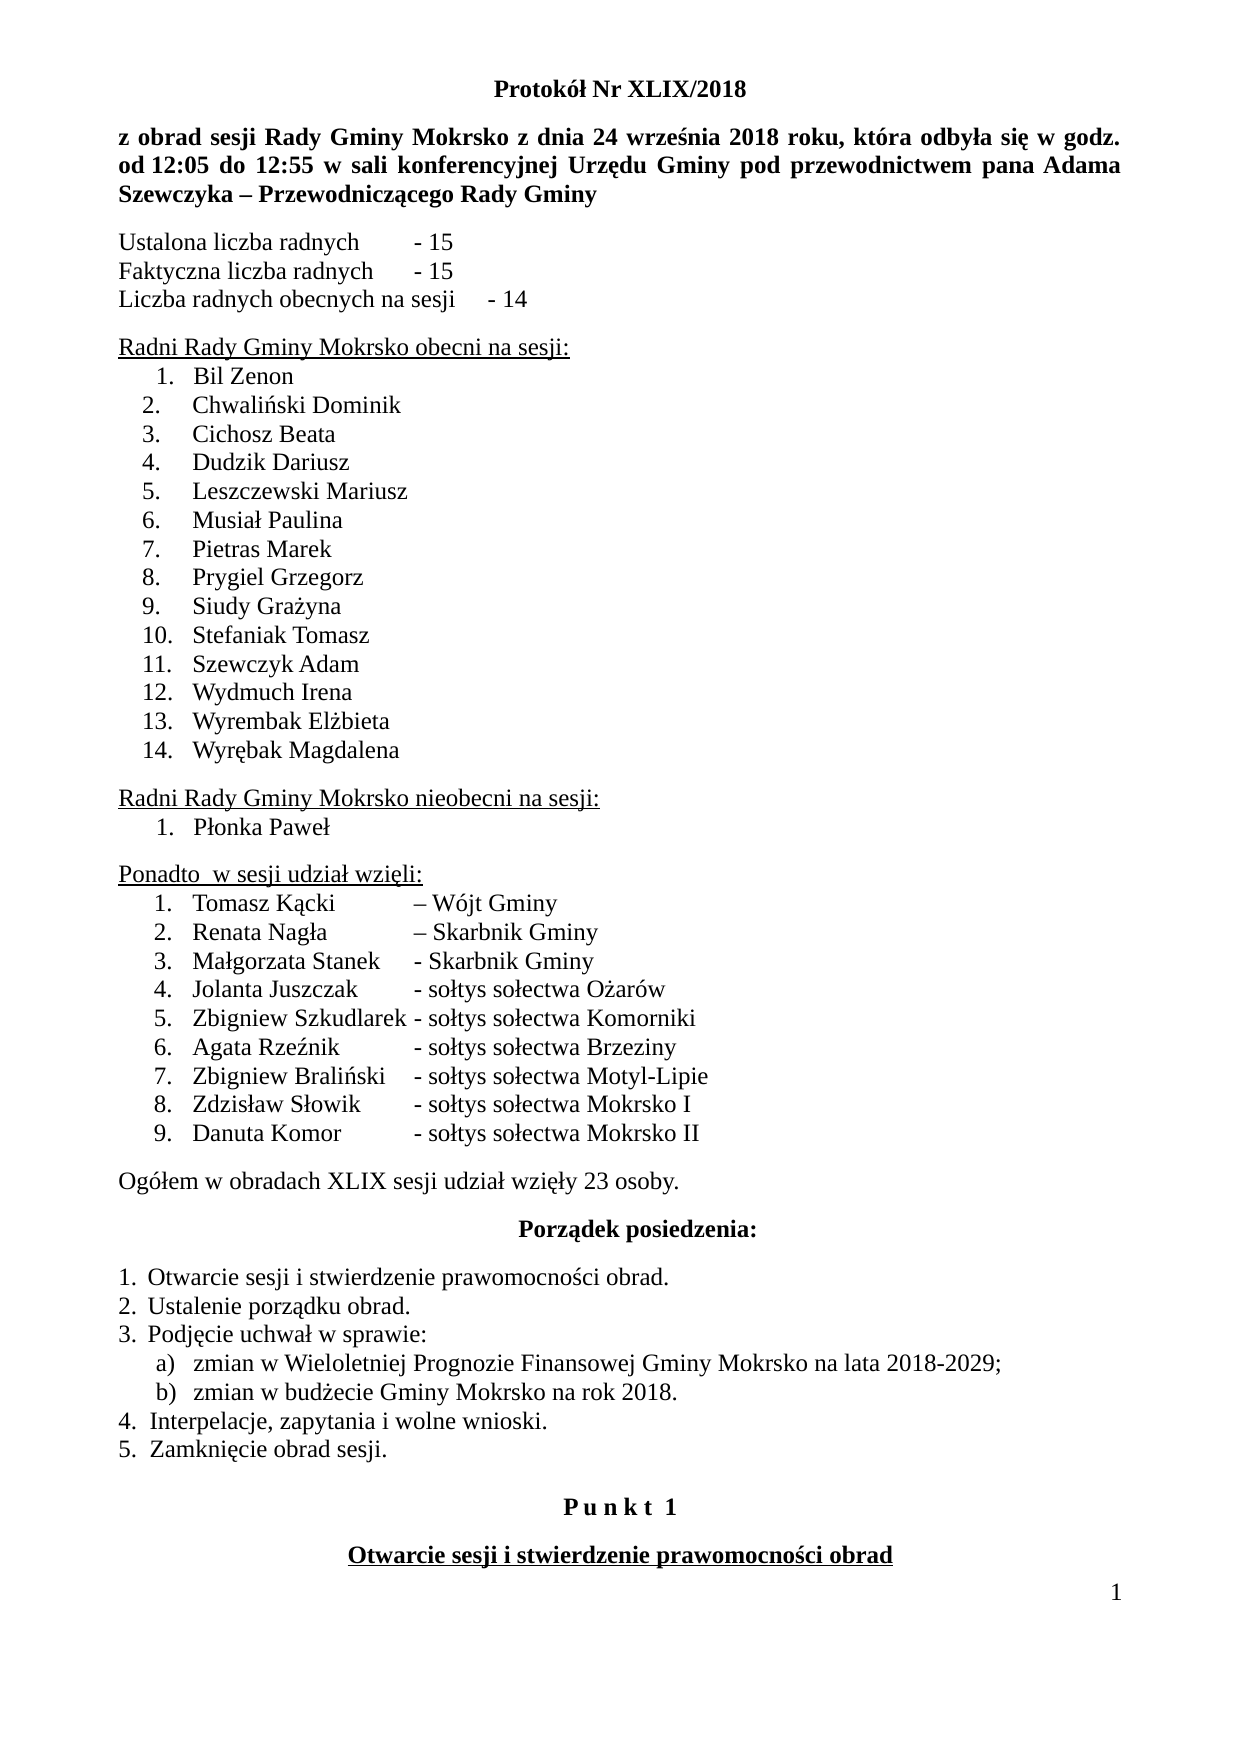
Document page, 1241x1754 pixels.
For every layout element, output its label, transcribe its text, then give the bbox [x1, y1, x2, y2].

list Siudy Grażyna [118, 591, 1122, 620]
list Szewczyk Adam [118, 649, 1122, 677]
text 4. Interpelacje, zapytania i wolne wnioski. [118, 1406, 1122, 1434]
list Zdzisław Słowik - sołtys sołectwa Mokrsko I [118, 1089, 1122, 1118]
text Radni Rady Gminy Mokrsko nieobecni na sesji: [118, 783, 1122, 812]
text Ponadto w sesji udział wzięli: [118, 859, 1122, 888]
list Pietras Marek [118, 534, 1122, 562]
text Protokół Nr XLIX/2018 [118, 74, 1122, 102]
list Cichosz Beata [118, 419, 1122, 447]
text P u n k t 1 [118, 1492, 1122, 1521]
list zmian w budżecie Gminy Mokrsko na rok 2018. [156, 1377, 1122, 1406]
list Podjęcie uchwał w sprawie: [118, 1319, 1122, 1348]
list Renata Nagła – Skarbnik Gminy [118, 917, 1122, 946]
text z obrad sesji Rady Gminy Mokrsko z dnia 24 września 2018 roku, która odbyła się w godz. od 12:05 do 12:55 w sali konferencyjnej Urzędu Gminy pod przewodnictwem pana Adama Szewczyka – Przewodniczącego Rady Gminy [118, 122, 1122, 208]
text Ustalona liczba radnych - 15 [118, 227, 1122, 256]
list Zbigniew Braliński - sołtys sołectwa Motyl-Lipie [118, 1061, 1122, 1089]
list Tomasz Kącki – Wójt Gminy [118, 888, 1122, 917]
list Chwaliński Dominik [118, 390, 1122, 419]
list Wyrębak Magdalena [118, 735, 1122, 764]
text Faktyczna liczba radnych - 15 [118, 256, 1122, 284]
list Jolanta Juszczak - sołtys sołectwa Ożarów [118, 974, 1122, 1003]
list Prygiel Grzegorz [118, 562, 1122, 591]
list Otwarcie sesji i stwierdzenie prawomocności obrad. [118, 1262, 1122, 1291]
list Małgorzata Stanek - Skarbnik Gminy [118, 946, 1122, 974]
text 5. Zamknięcie obrad sesji. [118, 1434, 1122, 1463]
text Liczba radnych obecnych na sesji - 14 [118, 284, 1122, 313]
list Bil Zenon [156, 361, 1122, 390]
text Porządek posiedzenia: [118, 1214, 1122, 1243]
list Musiał Paulina [118, 505, 1122, 534]
list Zbigniew Szkudlarek - sołtys sołectwa Komorniki [118, 1003, 1122, 1032]
list Wydmuch Irena [118, 677, 1122, 706]
list Agata Rzeźnik - sołtys sołectwa Brzeziny [118, 1032, 1122, 1061]
text Ogółem w obradach XLIX sesji udział wzięły 23 osoby. [118, 1166, 1122, 1195]
list Leszczewski Mariusz [118, 476, 1122, 505]
text Radni Rady Gminy Mokrsko obecni na sesji: [118, 332, 1122, 361]
list Wyrembak Elżbieta [118, 706, 1122, 735]
list Płonka Paweł [156, 812, 1122, 840]
text Otwarcie sesji i stwierdzenie prawomocności obrad [118, 1540, 1122, 1569]
list Ustalenie porządku obrad. [118, 1291, 1122, 1319]
list Danuta Komor - sołtys sołectwa Mokrsko II [118, 1118, 1122, 1147]
list Dudzik Dariusz [118, 447, 1122, 476]
list zmian w Wieloletniej Prognozie Finansowej Gminy Mokrsko na lata 2018-2029; [156, 1348, 1122, 1377]
list Stefaniak Tomasz [118, 620, 1122, 649]
